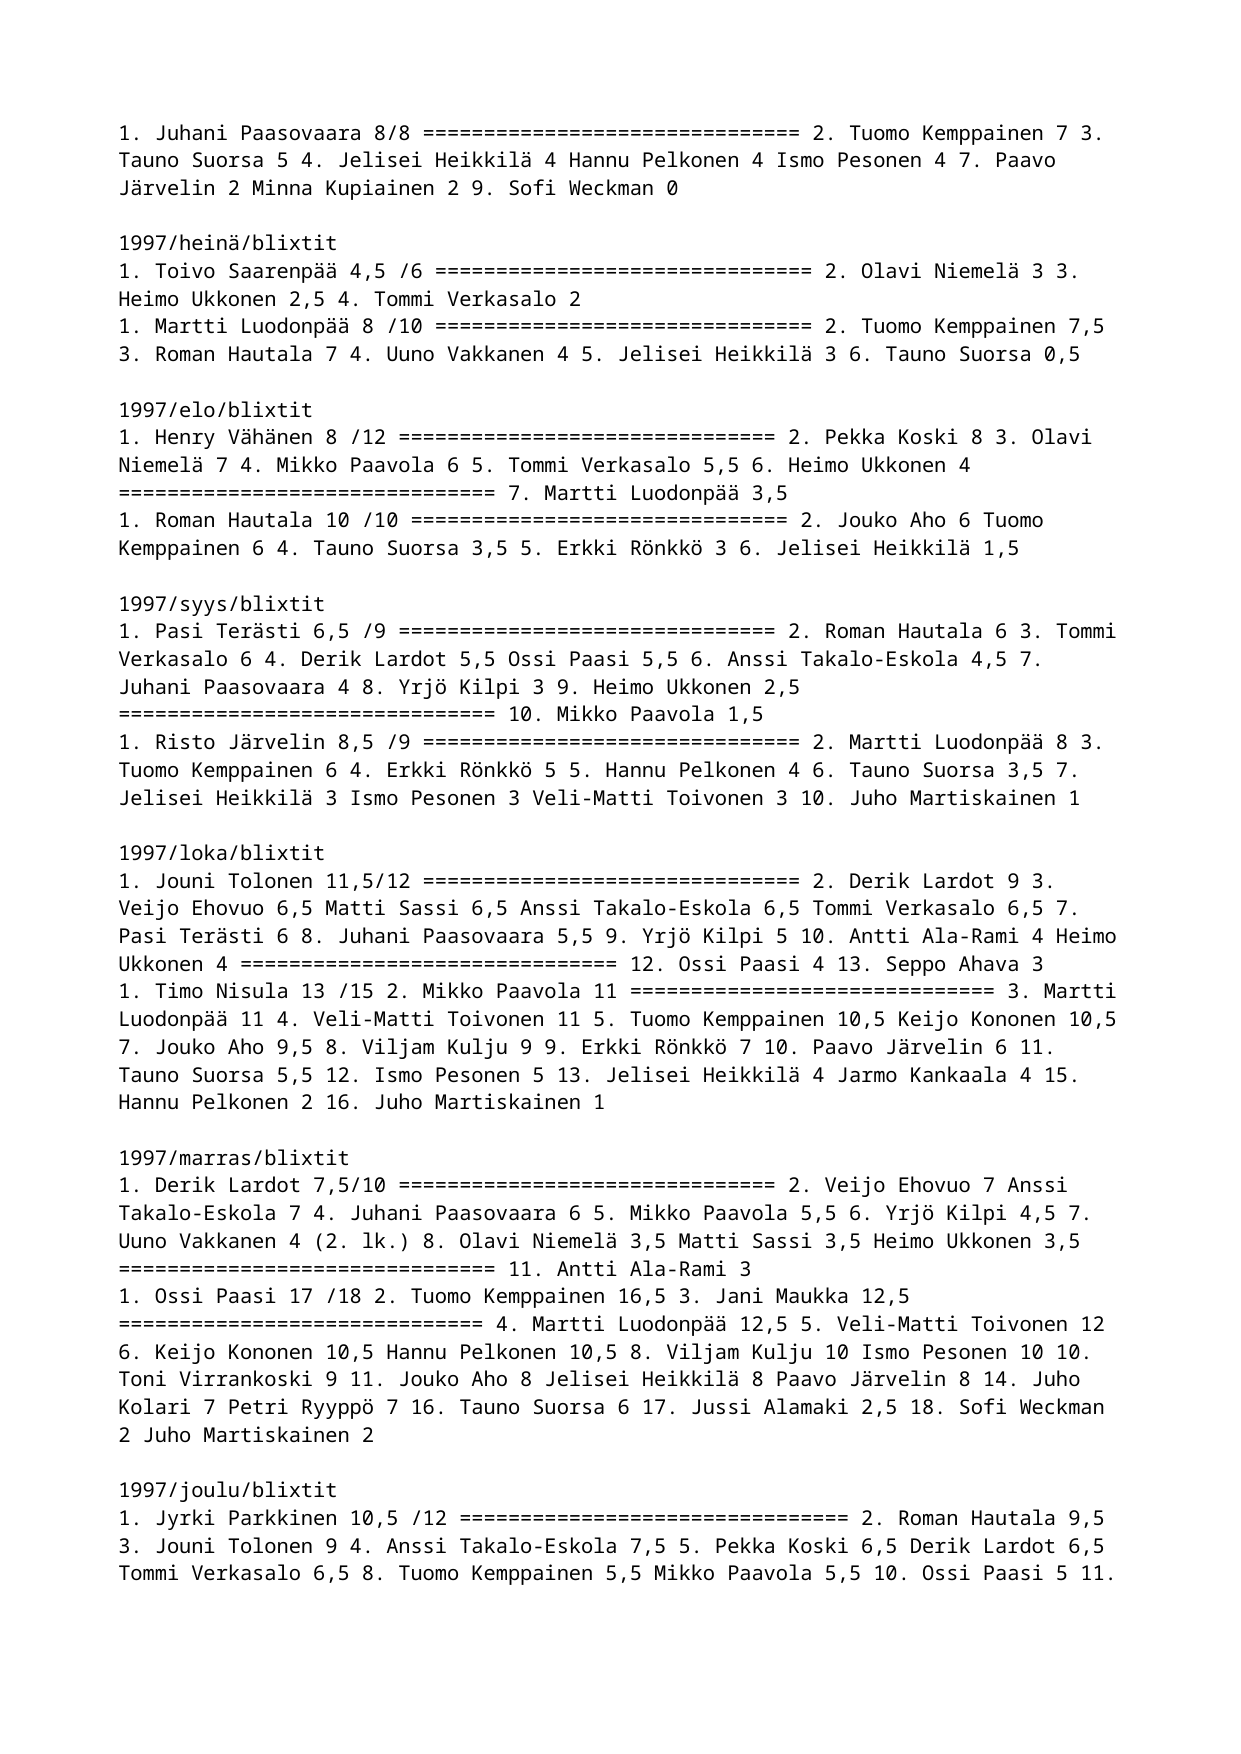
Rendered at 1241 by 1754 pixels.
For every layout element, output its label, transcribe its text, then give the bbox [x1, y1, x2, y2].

text 1. Henry Vähänen 8 /12 =============================== 2. Pekka Koski 8 3. Olavi Niemelä 7 4. Mikko Paavola 6 5. Tommi Verkasalo 5,5 6. Heimo Ukkonen 4 =============================== 7. Martti Luodonpää 3,5 [118, 423, 1122, 506]
text 1997/heinä/blixtit [118, 229, 1122, 257]
text 1. Derik Lardot 7,5/10 =============================== 2. Veijo Ehovuo 7 Anssi Takalo-Eskola 7 4. Juhani Paasovaara 6 5. Mikko Paavola 5,5 6. Yrjö Kilpi 4,5 7. Uuno Vakkanen 4 (2. lk.) 8. Olavi Niemelä 3,5 Matti Sassi 3,5 Heimo Ukkonen 3,5 =============================== 11. Antti Ala-Rami 3 [118, 1171, 1122, 1282]
text 1997/loka/blixtit [118, 838, 1122, 866]
text 1. Jyrki Parkkinen 10,5 /12 ================================ 2. Roman Hautala 9,5 3. Jouni Tolonen 9 4. Anssi Takalo-Eskola 7,5 5. Pekka Koski 6,5 Derik Lardot 6,5 Tommi Verkasalo 6,5 8. Tuomo Kemppainen 5,5 Mikko Paavola 5,5 10. Ossi Paasi 5 11. [118, 1503, 1122, 1587]
text 1. Timo Nisula 13 /15 2. Mikko Paavola 11 ============================== 3. Martti Luodonpää 11 4. Veli-Matti Toivonen 11 5. Tuomo Kemppainen 10,5 Keijo Kononen 10,5 7. Jouko Aho 9,5 8. Viljam Kulju 9 9. Erkki Rönkkö 7 10. Paavo Järvelin 6 11. Tauno Suorsa 5,5 12. Ismo Pesonen 5 13. Jelisei Heikkilä 4 Jarmo Kankaala 4 15. Hannu Pelkonen 2 16. Juho Martiskainen 1 [118, 977, 1122, 1116]
text 1. Risto Järvelin 8,5 /9 =============================== 2. Martti Luodonpää 8 3. Tuomo Kemppainen 6 4. Erkki Rönkkö 5 5. Hannu Pelkonen 4 6. Tauno Suorsa 3,5 7. Jelisei Heikkilä 3 Ismo Pesonen 3 Veli-Matti Toivonen 3 10. Juho Martiskainen 1 [118, 728, 1122, 811]
text 1997/joulu/blixtit [118, 1476, 1122, 1503]
text 1. Pasi Terästi 6,5 /9 =============================== 2. Roman Hautala 6 3. Tommi Verkasalo 6 4. Derik Lardot 5,5 Ossi Paasi 5,5 6. Anssi Takalo-Eskola 4,5 7. Juhani Paasovaara 4 8. Yrjö Kilpi 3 9. Heimo Ukkonen 2,5 =============================== 10. Mikko Paavola 1,5 [118, 617, 1122, 728]
text 1. Martti Luodonpää 8 /10 =============================== 2. Tuomo Kemppainen 7,5 3. Roman Hautala 7 4. Uuno Vakkanen 4 5. Jelisei Heikkilä 3 6. Tauno Suorsa 0,5 [118, 312, 1122, 367]
text 1. Jouni Tolonen 11,5/12 =============================== 2. Derik Lardot 9 3. Veijo Ehovuo 6,5 Matti Sassi 6,5 Anssi Takalo-Eskola 6,5 Tommi Verkasalo 6,5 7. Pasi Terästi 6 8. Juhani Paasovaara 5,5 9. Yrjö Kilpi 5 10. Antti Ala-Rami 4 Heimo Ukkonen 4 =============================== 12. Ossi Paasi 4 13. Seppo Ahava 3 [118, 866, 1122, 977]
text 1. Ossi Paasi 17 /18 2. Tuomo Kemppainen 16,5 3. Jani Maukka 12,5 ============================== 4. Martti Luodonpää 12,5 5. Veli-Matti Toivonen 12 6. Keijo Kononen 10,5 Hannu Pelkonen 10,5 8. Viljam Kulju 10 Ismo Pesonen 10 10. Toni Virrankoski 9 11. Jouko Aho 8 Jelisei Heikkilä 8 Paavo Järvelin 8 14. Juho Kolari 7 Petri Ryyppö 7 16. Tauno Suorsa 6 17. Jussi Alamaki 2,5 18. Sofi Weckman 2 Juho Martiskainen 2 [118, 1282, 1122, 1448]
text 1. Toivo Saarenpää 4,5 /6 =============================== 2. Olavi Niemelä 3 3. Heimo Ukkonen 2,5 4. Tommi Verkasalo 2 [118, 257, 1122, 312]
text 1997/elo/blixtit [118, 395, 1122, 423]
text 1997/syys/blixtit [118, 589, 1122, 617]
text 1. Roman Hautala 10 /10 =============================== 2. Jouko Aho 6 Tuomo Kemppainen 6 4. Tauno Suorsa 3,5 5. Erkki Rönkkö 3 6. Jelisei Heikkilä 1,5 [118, 506, 1122, 561]
text 1. Juhani Paasovaara 8/8 =============================== 2. Tuomo Kemppainen 7 3. Tauno Suorsa 5 4. Jelisei Heikkilä 4 Hannu Pelkonen 4 Ismo Pesonen 4 7. Paavo Järvelin 2 Minna Kupiainen 2 9. Sofi Weckman 0 [118, 118, 1122, 201]
text 1997/marras/blixtit [118, 1143, 1122, 1171]
